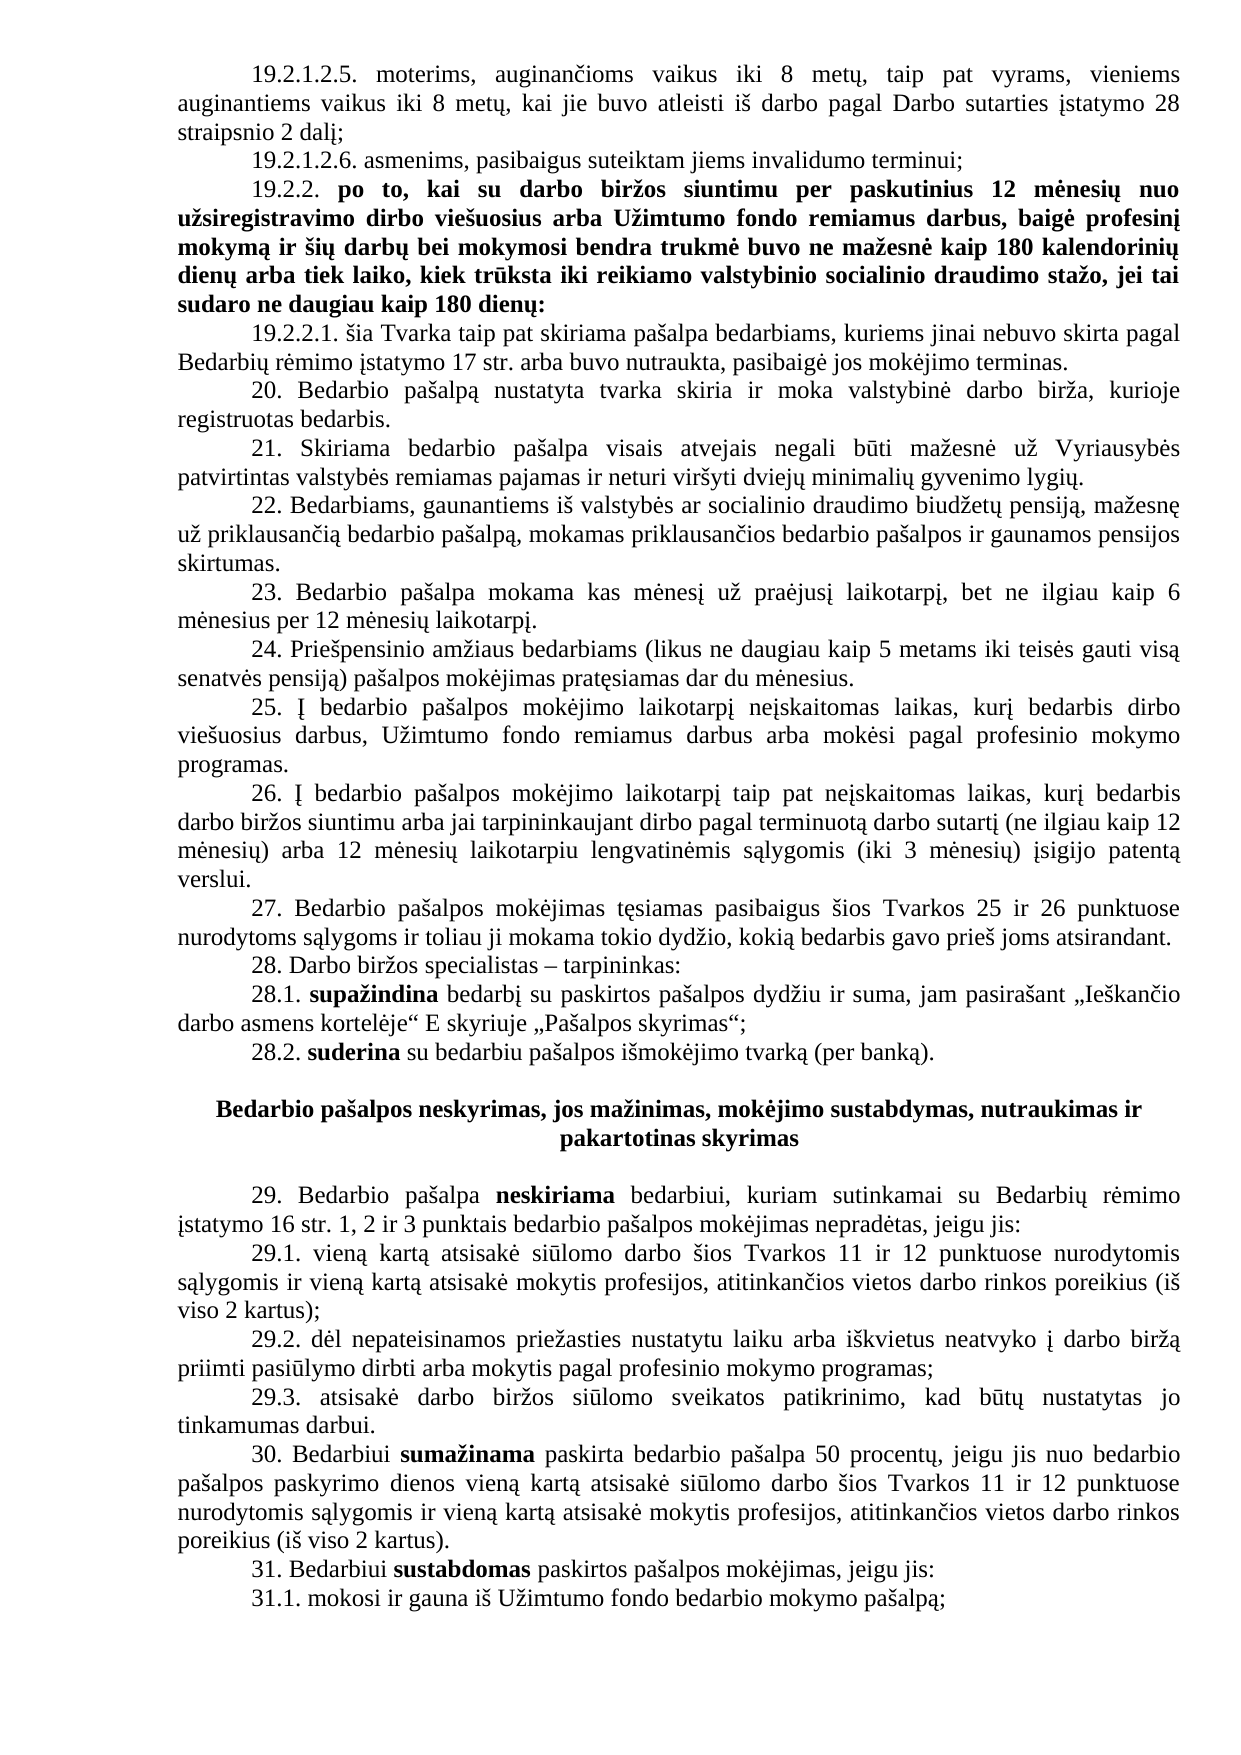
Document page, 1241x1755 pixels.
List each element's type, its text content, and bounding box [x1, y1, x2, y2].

text 28.1. supažindina bedarbį su paskirtos pašalpos dydžiu ir suma, jam pasirašant „Ieškančio darbo asmens kortelėje“ E skyriuje „Pašalpos skyrimas“; [177, 979, 1181, 1037]
text 22. Bedarbiams, gaunantiems iš valstybės ar socialinio draudimo biudžetų pensiją, mažesnę už priklausančią bedarbio pašalpą, mokamas priklausančios bedarbio pašalpos ir gaunamos pensijos skirtumas. [177, 490, 1181, 577]
text 19.2.2.1. šia Tvarka taip pat skiriama pašalpa bedarbiams, kuriems jinai nebuvo skirta pagal Bedarbių rėmimo įstatymo 17 str. arba buvo nutraukta, pasibaigė jos mokėjimo terminas. [177, 318, 1181, 375]
text 27. Bedarbio pašalpos mokėjimas tęsiamas pasibaigus šios Tvarkos 25 ir 26 punktuose nurodytoms sąlygoms ir toliau ji mokama tokio dydžio, kokią bedarbis gavo prieš joms atsirandant. [177, 893, 1181, 950]
text 24. Priešpensinio amžiaus bedarbiams (likus ne daugiau kaip 5 metams iki teisės gauti visą senatvės pensiją) pašalpos mokėjimas pratęsiamas dar du mėnesius. [177, 634, 1181, 692]
text 29.2. dėl nepateisinamos priežasties nustatytu laiku arba iškvietus neatvyko į darbo biržą priimti pasiūlymo dirbti arba mokytis pagal profesinio mokymo programas; [177, 1324, 1181, 1382]
text 29.1. vieną kartą atsisakė siūlomo darbo šios Tvarkos 11 ir 12 punktuose nurodytomis sąlygomis ir vieną kartą atsisakė mokytis profesijos, atitinkančios vietos darbo rinkos poreikius (iš viso 2 kartus); [177, 1238, 1181, 1324]
text 19.2.1.2.5. moterims, auginančioms vaikus iki 8 metų, taip pat vyrams, vieniems auginantiems vaikus iki 8 metų, kai jie buvo atleisti iš darbo pagal Darbo sutarties įstatymo 28 straipsnio 2 dalį; [177, 59, 1181, 145]
text 29.3. atsisakė darbo biržos siūlomo sveikatos patikrinimo, kad būtų nustatytas jo tinkamumas darbui. [177, 1382, 1181, 1439]
text 31.1. mokosi ir gauna iš Užimtumo fondo bedarbio mokymo pašalpą; [177, 1583, 1181, 1612]
text 28. Darbo biržos specialistas – tarpininkas: [177, 950, 1181, 979]
text 30. Bedarbiui sumažinama paskirta bedarbio pašalpa 50 procentų, jeigu jis nuo bedarbio pašalpos paskyrimo dienos vieną kartą atsisakė siūlomo darbo šios Tvarkos 11 ir 12 punktuose nurodytomis sąlygomis ir vieną kartą atsisakė mokytis profesijos, atitinkančios vietos darbo rinkos poreikius (iš viso 2 kartus). [177, 1439, 1181, 1554]
text Bedarbio pašalpos neskyrimas, jos mažinimas, mokėjimo sustabdymas, nutraukimas ir pakartotinas skyrimas [177, 1094, 1181, 1152]
text 28.2. suderina su bedarbiu pašalpos išmokėjimo tvarką (per banką). [177, 1037, 1181, 1065]
text 19.2.1.2.6. asmenims, pasibaigus suteiktam jiems invalidumo terminui; [177, 145, 1181, 174]
text 20. Bedarbio pašalpą nustatyta tvarka skiria ir moka valstybinė darbo birža, kurioje registruotas bedarbis. [177, 375, 1181, 433]
text 23. Bedarbio pašalpa mokama kas mėnesį už praėjusį laikotarpį, bet ne ilgiau kaip 6 mėnesius per 12 mėnesių laikotarpį. [177, 577, 1181, 634]
text 21. Skiriama bedarbio pašalpa visais atvejais negali būti mažesnė už Vyriausybės patvirtintas valstybės remiamas pajamas ir neturi viršyti dviejų minimalių gyvenimo lygių. [177, 433, 1181, 490]
text 31. Bedarbiui sustabdomas paskirtos pašalpos mokėjimas, jeigu jis: [177, 1554, 1181, 1583]
text 25. Į bedarbio pašalpos mokėjimo laikotarpį neįskaitomas laikas, kurį bedarbis dirbo viešuosius darbus, Užimtumo fondo remiamus darbus arba mokėsi pagal profesinio mokymo programas. [177, 692, 1181, 778]
text 29. Bedarbio pašalpa neskiriama bedarbiui, kuriam sutinkamai su Bedarbių rėmimo įstatymo 16 str. 1, 2 ir 3 punktais bedarbio pašalpos mokėjimas nepradėtas, jeigu jis: [177, 1180, 1181, 1238]
text 19.2.2. po to, kai su darbo biržos siuntimu per paskutinius 12 mėnesių nuo užsiregistravimo dirbo viešuosius arba Užimtumo fondo remiamus darbus, baigė profesinį mokymą ir šių darbų bei mokymosi bendra trukmė buvo ne mažesnė kaip 180 kalendorinių dienų arba tiek laiko, kiek trūksta iki reikiamo valstybinio socialinio draudimo stažo, jei tai sudaro ne daugiau kaip 180 dienų: [177, 174, 1181, 318]
text 26. Į bedarbio pašalpos mokėjimo laikotarpį taip pat neįskaitomas laikas, kurį bedarbis darbo biržos siuntimu arba jai tarpininkaujant dirbo pagal terminuotą darbo sutartį (ne ilgiau kaip 12 mėnesių) arba 12 mėnesių laikotarpiu lengvatinėmis sąlygomis (iki 3 mėnesių) įsigijo patentą verslui. [177, 778, 1181, 893]
